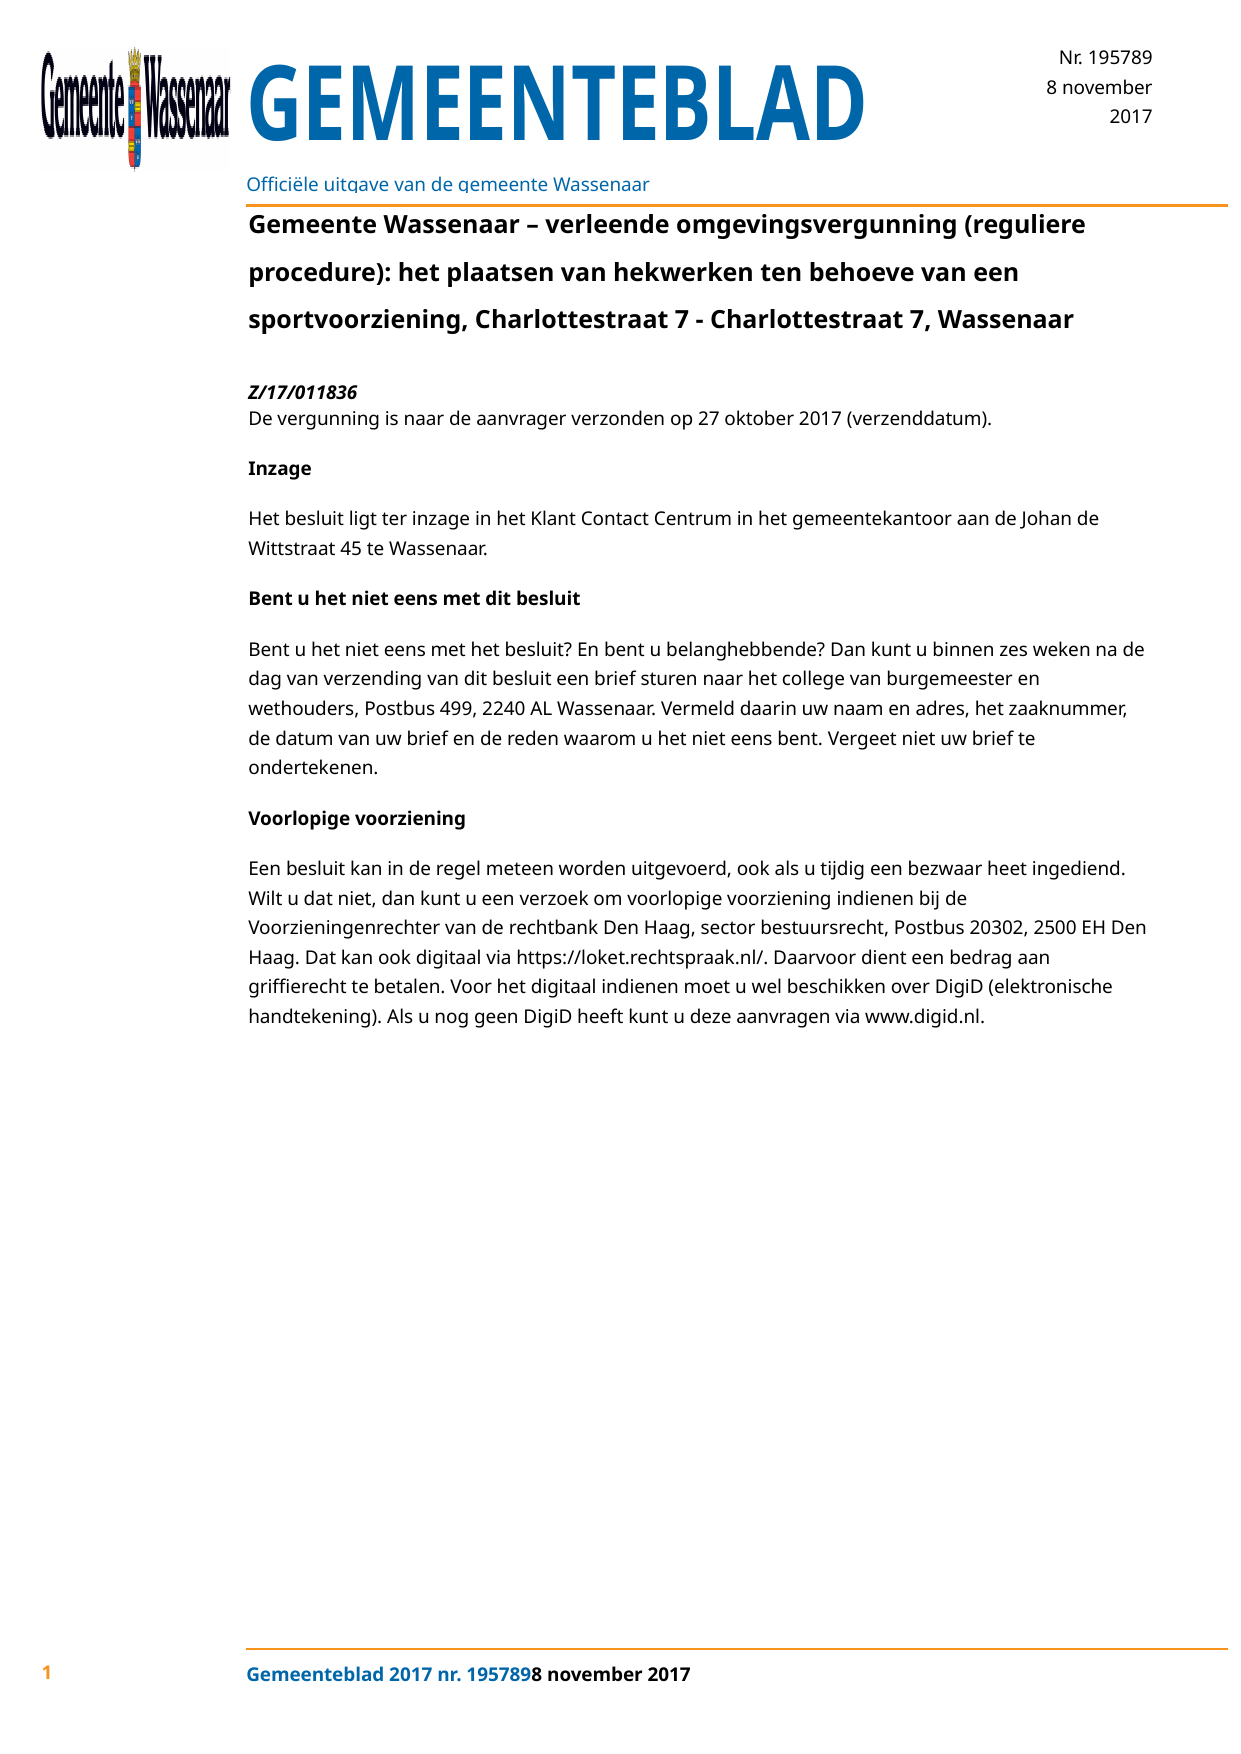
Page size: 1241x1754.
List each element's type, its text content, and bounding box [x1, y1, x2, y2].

text Bent u het niet eens met dit besluit [248, 586, 1152, 611]
text Een besluit kan in de regel meteen worden uitgevoerd, ook als u tijdig een bezwaar heet ingediend. Wilt u dat niet, dan kunt u een verzoek om voorlopige voorziening indienen bij de Voorzieningenrechter van de rechtbank Den Haag, sector bestuursrecht, Postbus 20302, 2500 EH Den Haag. Dat kan ook digitaal via https://loket.rechtspraak.nl/. Daarvoor dient een bedrag aan griffierecht te betalen. Voor het digitaal indienen moet u wel beschikken over DigiD (elektronische handtekening). Als u nog geen DigiD heeft kunt u deze aanvragen via www.digid.nl. [248, 855, 1152, 1029]
text De vergunning is naar de aanvrager verzonden op 27 oktober 2017 (verzenddatum). [248, 405, 1152, 431]
picture [41, 47, 231, 172]
text Gemeente Wassenaar – verleende omgevingsvergunning (reguliere procedure): het plaatsen van hekwerken ten behoeve van een sportvoorziening, Charlottestraat 7 - Charlottestraat 7, Wassenaar [248, 207, 1152, 336]
text Het besluit ligt ter inzage in het Klant Contact Centrum in het gemeentekantoor aan de Johan de Wittstraat 45 te Wassenaar. [248, 506, 1152, 561]
text Inzage [248, 455, 1152, 481]
text Bent u het niet eens met het besluit? En bent u belanghebbende? Dan kunt u binnen zes weken na de dag van verzending van dit besluit een brief sturen naar het college van burgemeester en wethouders, Postbus 499, 2240 AL Wassenaar. Vermeld daarin uw naam en adres, het zaaknummer, de datum van uw brief en de reden waarom u het niet eens bent. Vergeet niet uw brief te ondertekenen. [248, 636, 1152, 780]
text Z/17/011836 [248, 379, 1152, 405]
text Voorlopige voorziening [248, 805, 1152, 831]
